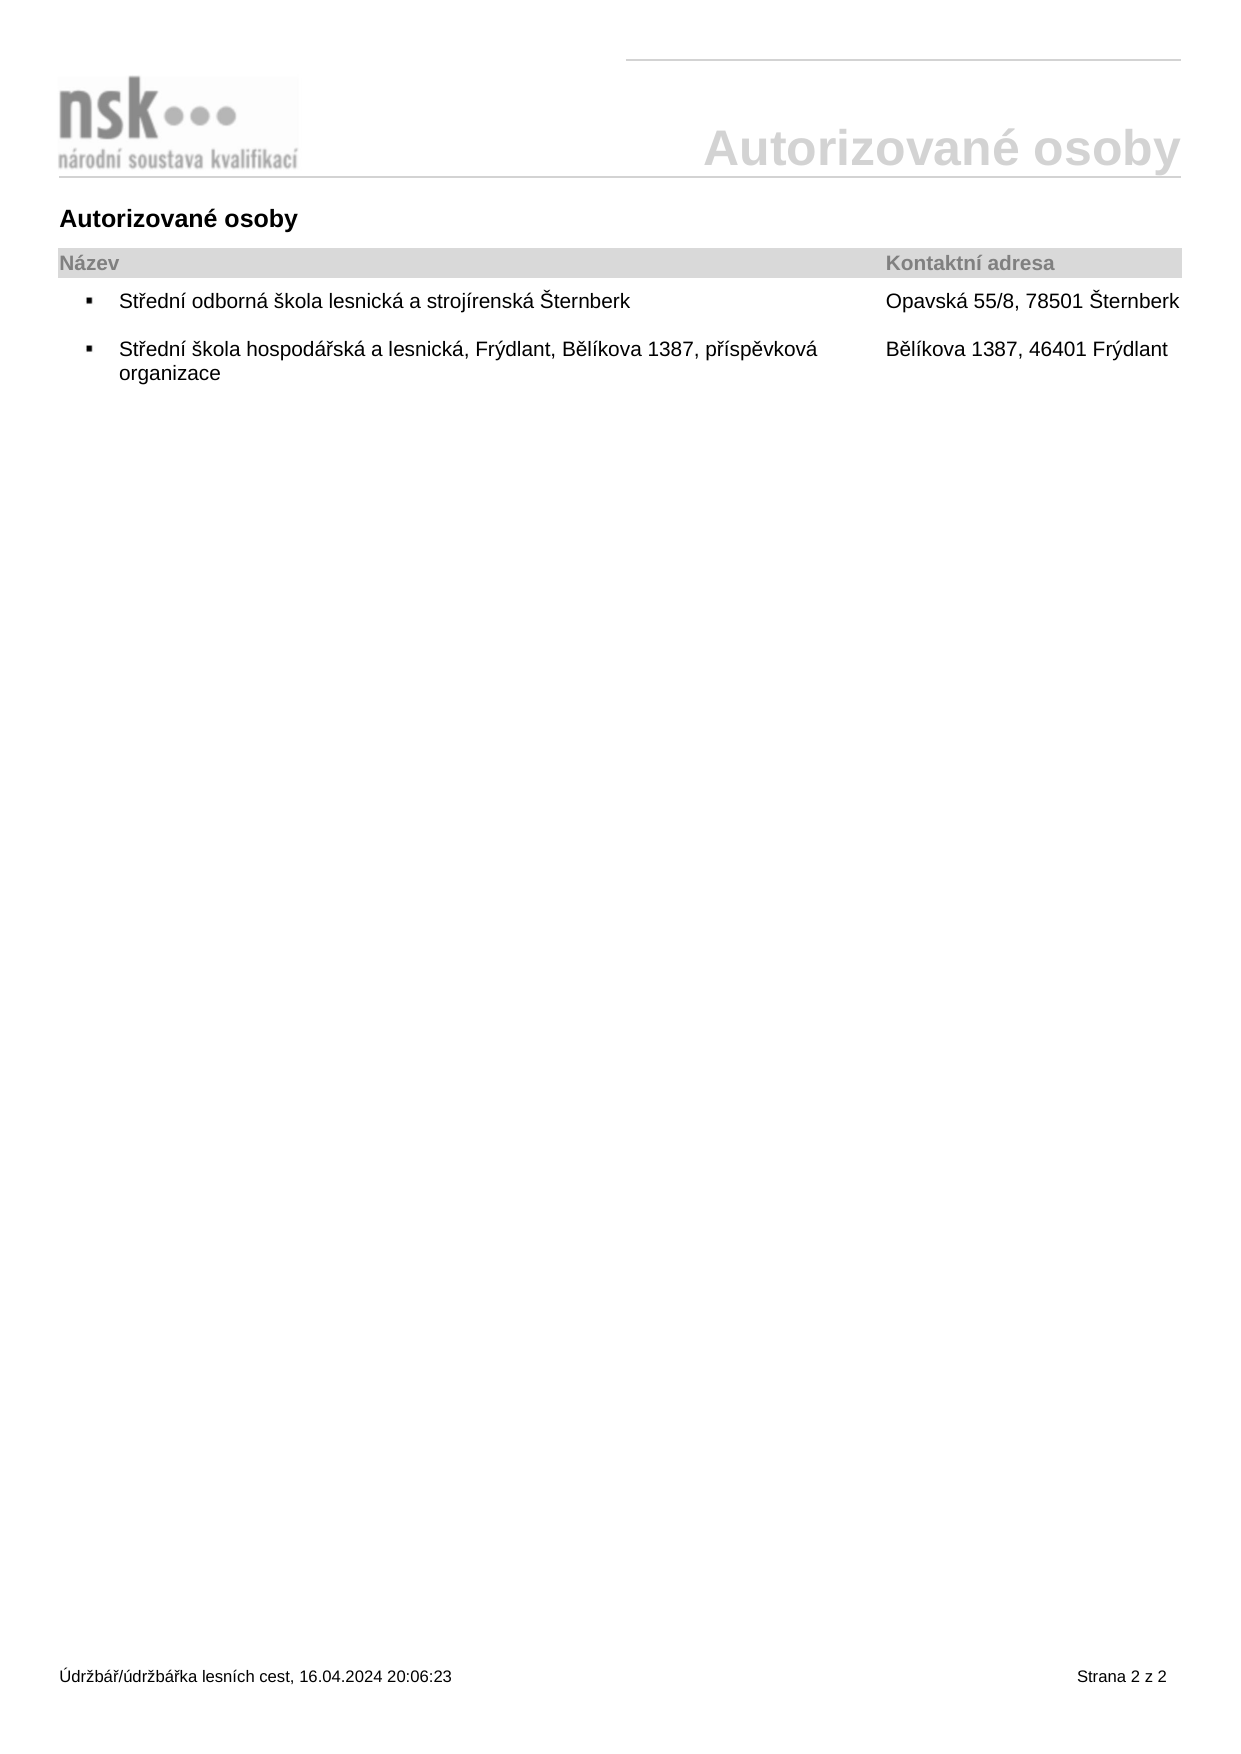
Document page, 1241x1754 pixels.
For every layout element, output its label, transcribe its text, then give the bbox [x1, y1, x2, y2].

table_cell [886, 1472, 1167, 1658]
table_cell [1167, 236, 1181, 248]
table_cell Střední odborná škola lesnická a strojírenská Šternberk [119, 289, 886, 314]
table_cell [119, 194, 481, 200]
table_cell [481, 171, 617, 176]
table_cell [618, 686, 626, 986]
picture [59, 288, 119, 313]
table_cell [618, 1472, 626, 1658]
table_cell [886, 986, 1167, 1286]
table_cell [619, 59, 626, 170]
table_cell [860, 686, 886, 986]
table_cell Opavská 55/8, 78501 Šternberk [886, 289, 1181, 337]
table_cell [860, 194, 886, 200]
table_cell [860, 1472, 886, 1658]
table_cell [481, 314, 617, 337]
table_cell [626, 1472, 860, 1658]
table_cell [481, 686, 617, 986]
table_cell [886, 194, 1167, 200]
table_cell [481, 986, 617, 1286]
table_cell [119, 171, 481, 176]
table_cell [59, 314, 119, 336]
table_cell [1167, 686, 1181, 986]
table_cell [860, 1286, 886, 1472]
table_cell [618, 194, 626, 200]
table_cell Střední škola hospodářská a lesnická, Frýdlant, Bělíkova 1387, příspěvková organizace [119, 337, 886, 386]
table_cell [1167, 278, 1181, 289]
table_cell [119, 1286, 481, 1472]
table_cell [860, 986, 886, 1286]
table_cell [59, 1472, 119, 1658]
table_cell [119, 686, 481, 986]
table_cell [59, 362, 119, 386]
table_cell [860, 278, 886, 289]
table_cell [626, 278, 860, 289]
table_cell [886, 1286, 1167, 1472]
table_cell [886, 386, 1167, 686]
table_cell [59, 278, 119, 288]
table_cell [886, 236, 1167, 248]
table_cell [886, 686, 1167, 986]
table_cell [1167, 362, 1181, 386]
table_cell [481, 1286, 617, 1472]
picture [57, 59, 619, 171]
table_cell [119, 314, 481, 337]
table_cell [618, 236, 626, 248]
table_cell [59, 986, 119, 1286]
table_cell [626, 686, 860, 986]
table_cell [1167, 194, 1181, 200]
table_cell [1167, 1658, 1181, 1694]
table_cell [618, 1286, 626, 1472]
table_cell [618, 386, 626, 686]
table_cell [886, 278, 1167, 289]
table_cell [618, 170, 626, 176]
table_cell [481, 386, 617, 686]
table_cell Bělíkova 1387, 46401 Frýdlant [886, 337, 1181, 362]
table_cell [481, 278, 617, 289]
table_cell [59, 1286, 119, 1472]
table_cell [481, 194, 617, 200]
table_cell Kontaktní adresa [886, 250, 1180, 277]
table_cell [1167, 1472, 1181, 1658]
table_cell [119, 986, 481, 1286]
table_cell [626, 314, 860, 337]
table_cell Autorizované osoby [59, 200, 1181, 236]
table_cell [1167, 986, 1181, 1286]
table_cell [481, 236, 617, 248]
table_cell [481, 1472, 617, 1658]
table_cell [626, 194, 860, 200]
table_cell [59, 178, 1181, 194]
table_cell [119, 386, 481, 686]
picture [59, 336, 119, 361]
table_cell [1167, 386, 1181, 686]
table_cell [626, 1286, 860, 1472]
table_cell [626, 236, 860, 248]
table_cell [860, 236, 886, 248]
table_cell [119, 1472, 481, 1658]
table_cell [626, 986, 860, 1286]
table_cell [860, 386, 886, 686]
table_cell Autorizované osoby [626, 61, 1181, 176]
table_cell [626, 386, 860, 686]
table_cell [59, 194, 119, 200]
table_cell [886, 362, 1167, 386]
table_cell [59, 171, 119, 176]
table_cell [618, 314, 626, 337]
table_cell [860, 314, 886, 337]
table_cell [1167, 1286, 1181, 1472]
table_cell [119, 236, 481, 248]
table_cell [119, 278, 481, 289]
table_cell [618, 986, 626, 1286]
table_cell [618, 278, 626, 289]
table_cell [59, 386, 119, 686]
table_cell [59, 236, 119, 248]
table_cell Strana 2 z 2 [860, 1658, 1167, 1694]
table_cell Název [60, 250, 885, 277]
table_cell [59, 686, 119, 986]
table_cell Údržbář/údržbářka lesních cest, 16.04.2024 20:06:23 [59, 1658, 860, 1694]
